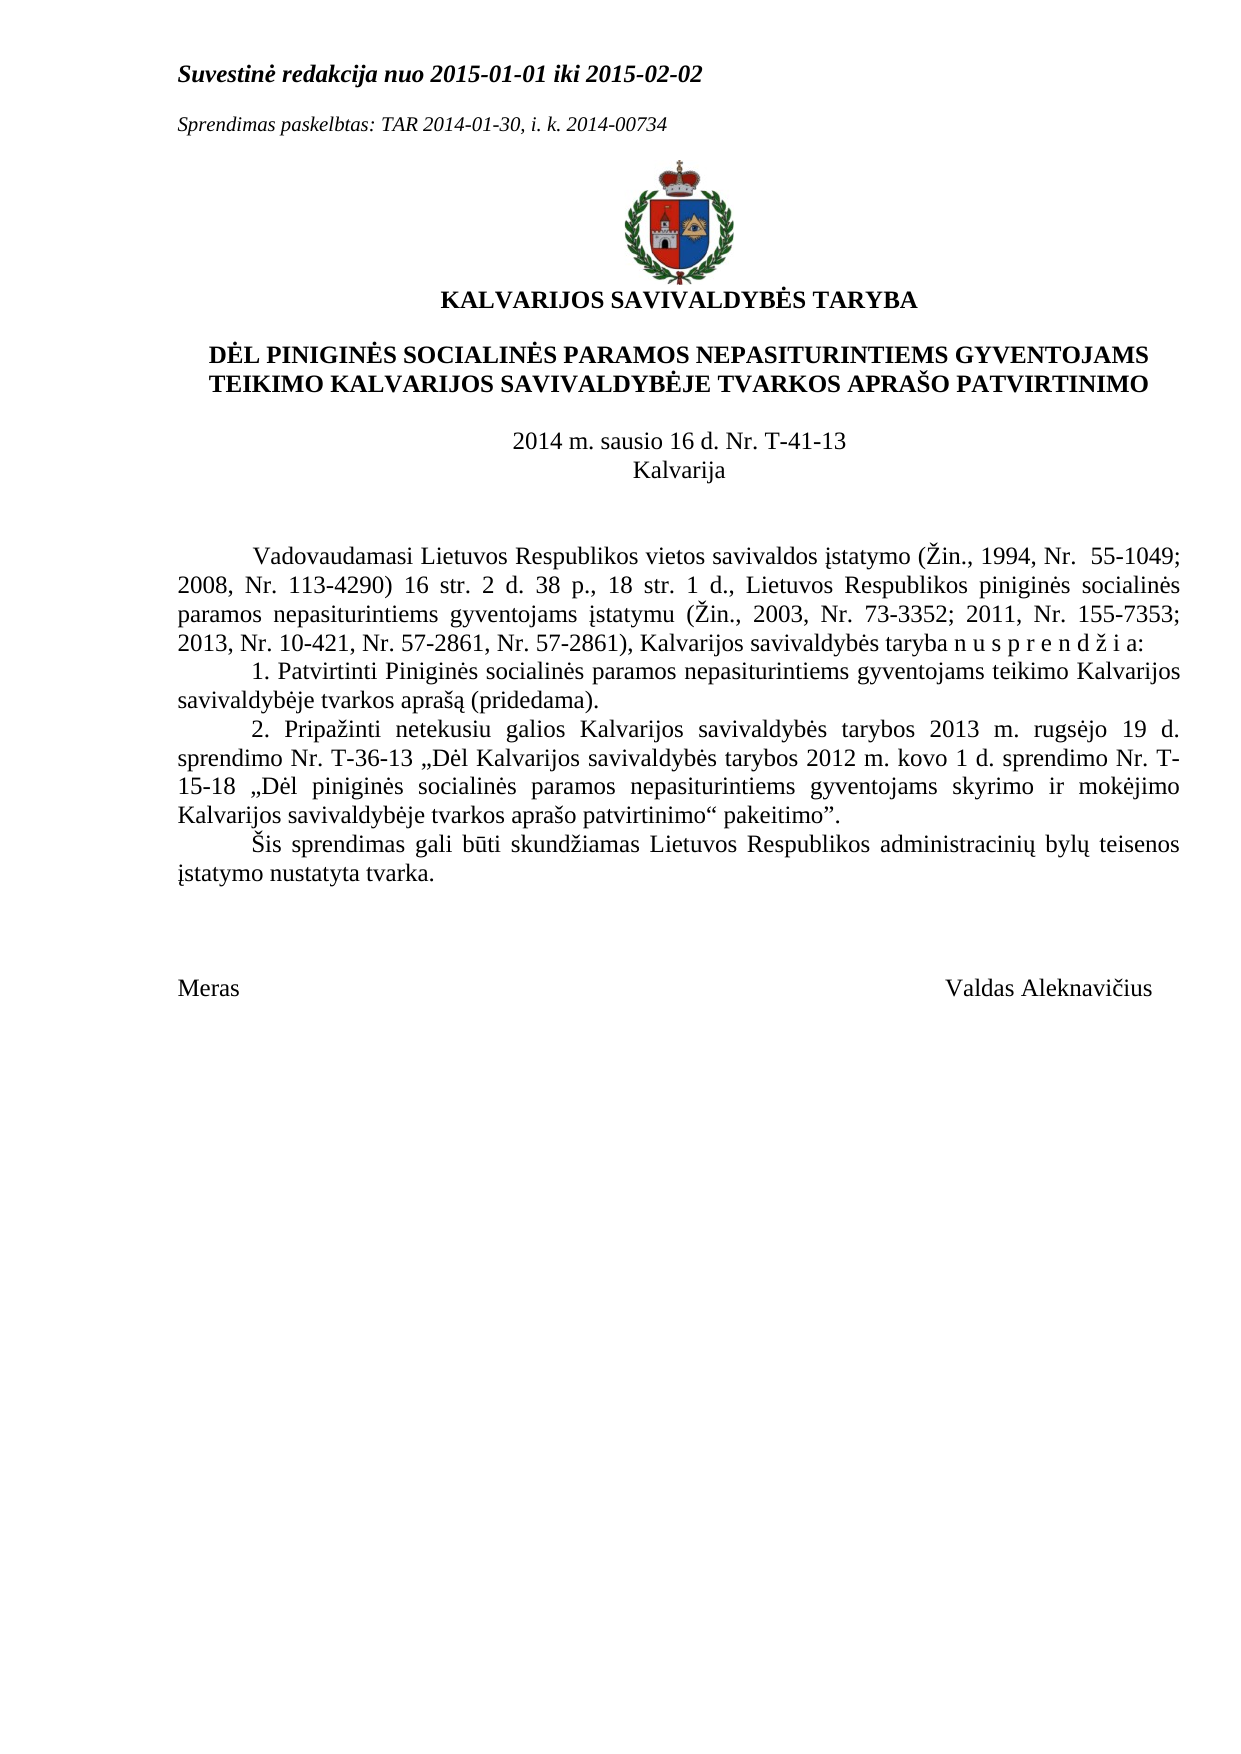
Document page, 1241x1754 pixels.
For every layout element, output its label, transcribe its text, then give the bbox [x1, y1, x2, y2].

text Vadovaudamasi Lietuvos Respublikos vietos savivaldos įstatymo (Žin., 1994, Nr. 55-1049; 2008, Nr. 113-4290) 16 str. 2 d. 38 p., 18 str. 1 d., Lietuvos Respublikos piniginės socialinės paramos nepasiturintiems gyventojams įstatymu (Žin., 2003, Nr. 73-3352; 2011, Nr. 155-7353; 2013, Nr. 10-421, Nr. 57-2861, Nr. 57-2861), Kalvarijos savivaldybės taryba n u s p r e n d ž i a: [177, 541, 1181, 656]
text DĖL PINIGINĖS SOCIALINĖS PARAMOS NEPASITURINTIEMS GYVENTOJAMS TEIKIMO KALVARIJOS SAVIVALDYBĖJE TVARKOS APRAŠO PATVIRTINIMO [177, 340, 1181, 398]
text KALVARIJOS SAVIVALDYBĖS TARYBA [177, 285, 1181, 314]
text 1. Patvirtinti Piniginės socialinės paramos nepasiturintiems gyventojams teikimo Kalvarijos savivaldybėje tvarkos aprašą (pridedama). [177, 656, 1181, 714]
text 2014 m. sausio 16 d. Nr. T-41-13 [177, 426, 1181, 455]
text Suvestinė redakcija nuo 2015-01-01 iki 2015-02-02 [177, 59, 1181, 88]
text Šis sprendimas gali būti skundžiamas Lietuvos Respublikos administracinių bylų teisenos įstatymo nustatyta tvarka. [177, 829, 1181, 886]
text 2. Pripažinti netekusiu galios Kalvarijos savivaldybės tarybos 2013 m. rugsėjo 19 d. sprendimo Nr. T-36-13 „Dėl Kalvarijos savivaldybės tarybos 2012 m. kovo 1 d. sprendimo Nr. T-15-18 „Dėl piniginės socialinės paramos nepasiturintiems gyventojams skyrimo ir mokėjimo Kalvarijos savivaldybėje tvarkos aprašo patvirtinimo“ pakeitimo”. [177, 714, 1181, 829]
text Kalvarija [177, 455, 1181, 484]
text Meras Valdas Aleknavičius [177, 973, 1181, 1001]
text Sprendimas paskelbtas: TAR 2014-01-30, i. k. 2014-00734 [177, 112, 1181, 136]
